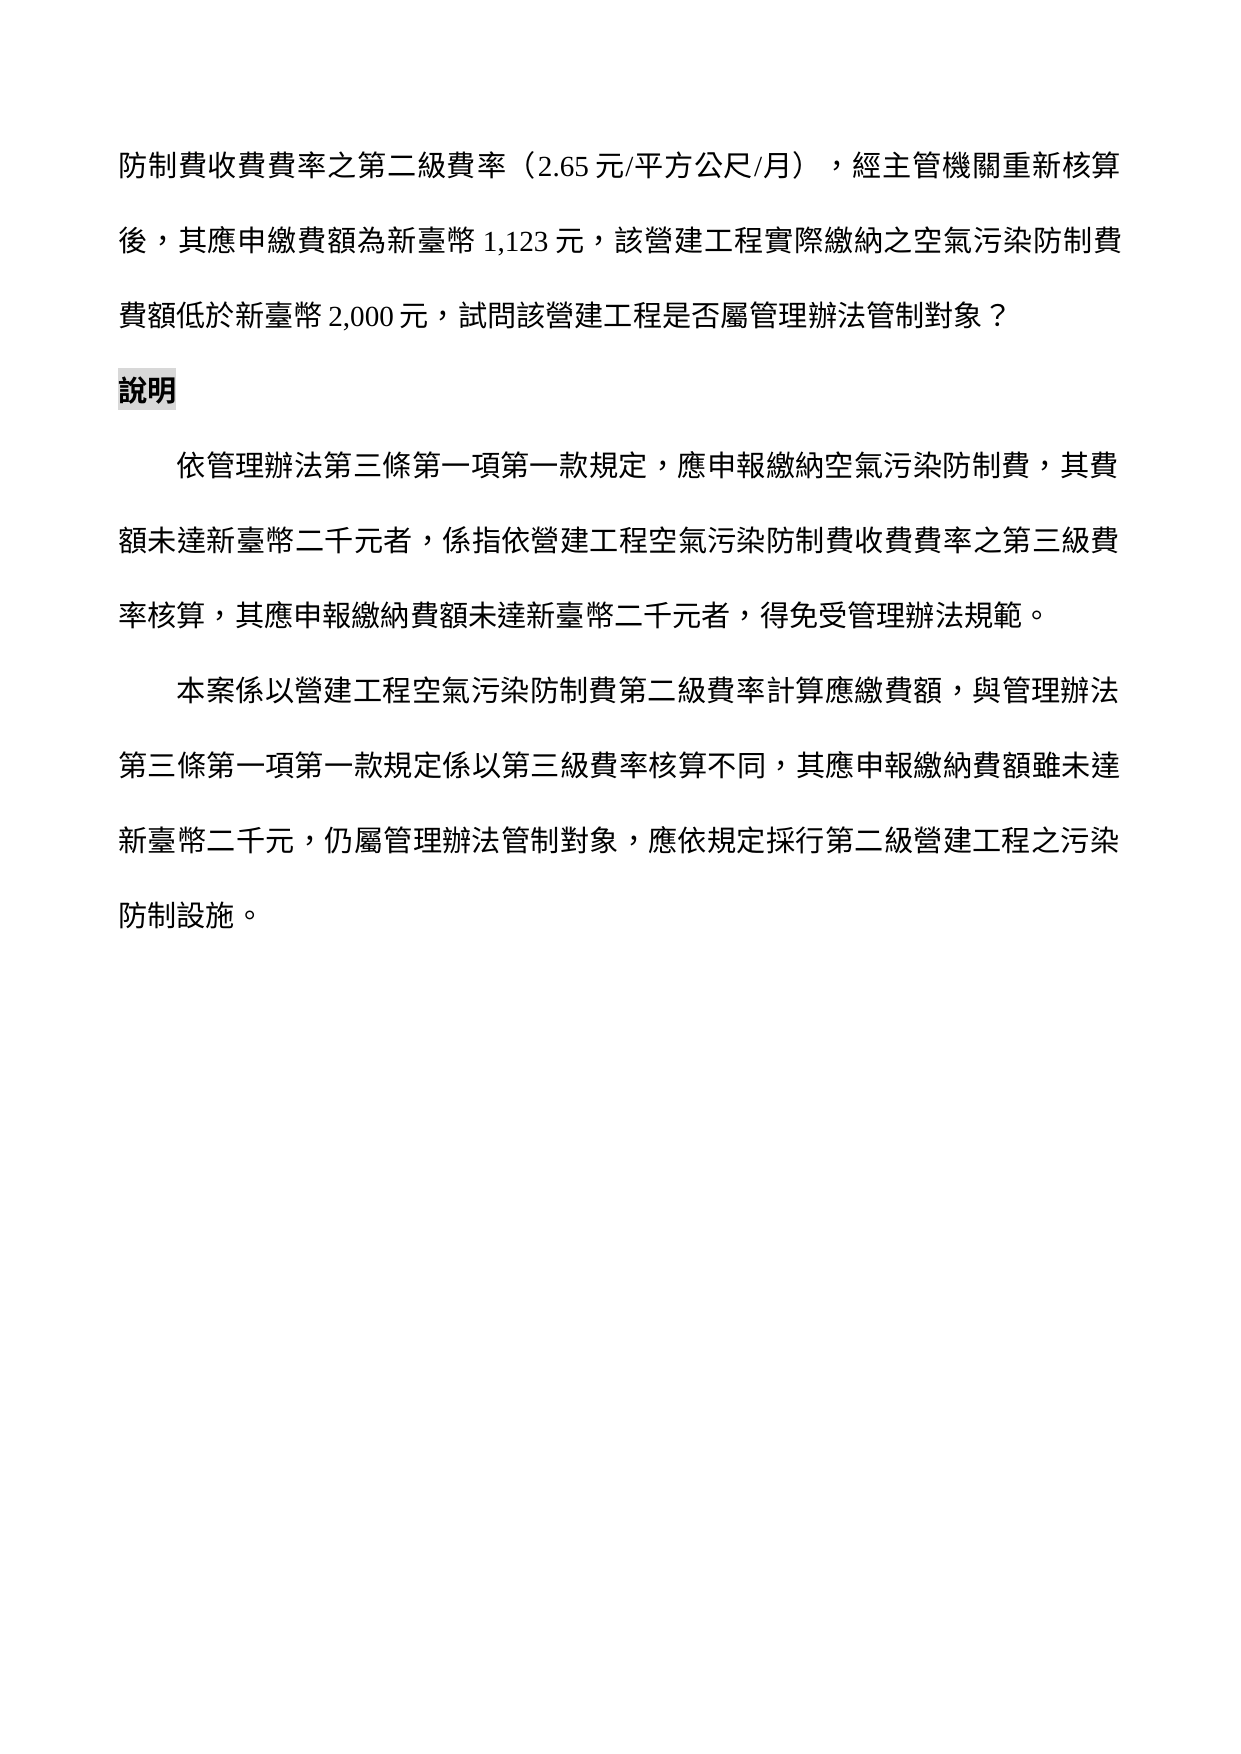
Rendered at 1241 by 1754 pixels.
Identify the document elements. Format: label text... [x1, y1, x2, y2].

text 依管理辦法第三條第一項第一款規定，應申報繳納空氣污染防制費，其費額未達新臺幣二千元者，係指依營建工程空氣污染防制費收費費率之第三級費率核算，其應申報繳納費額未達新臺幣二千元者，得免受管理辦法規範。 [118, 427, 1122, 652]
text 防制費收費費率之第二級費率（2.65元/平方公尺/月），經主管機關重新核算後，其應申繳費額為新臺幣1,123元，該營建工程實際繳納之空氣污染防制費費額低於新臺幣2,000元，試問該營建工程是否屬管理辦法管制對象？ [118, 127, 1122, 352]
text 本案係以營建工程空氣污染防制費第二級費率計算應繳費額，與管理辦法第三條第一項第一款規定係以第三級費率核算不同，其應申報繳納費額雖未達新臺幣二千元，仍屬管理辦法管制對象，應依規定採行第二級營建工程之污染防制設施。 [118, 652, 1122, 952]
text 說明 [118, 352, 1122, 427]
